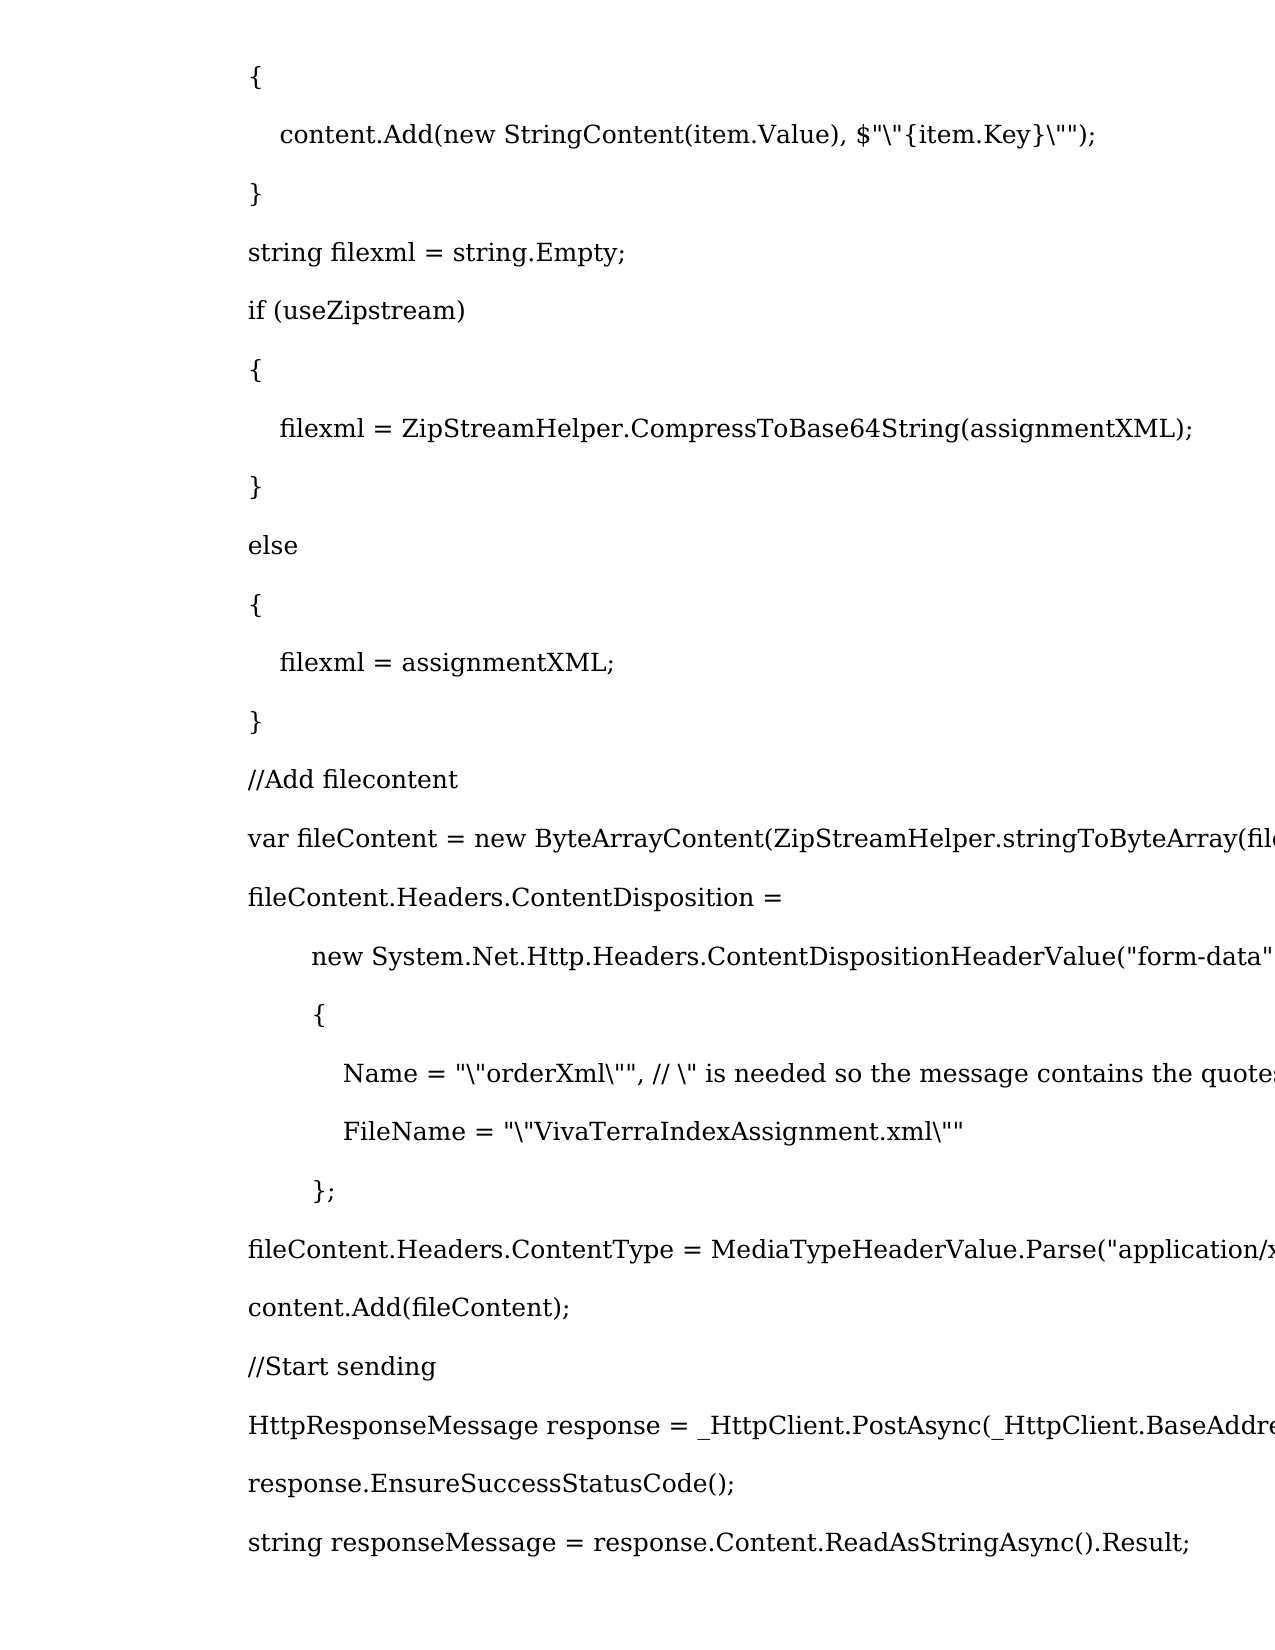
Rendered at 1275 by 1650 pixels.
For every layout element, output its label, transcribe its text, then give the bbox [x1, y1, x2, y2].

table_header public CreateOrderResponse.Response SendLabAssignment(string WebserviceUsername, string WebservicePassword, string CustomerUsername, string customerid, string sikbVersion, string assignmentXML, string languageCode, bool needsApprovalIsSupported = false) { CreateOrderResponse.Response set = new CreateOrderResponse.Response(); try { bool useZipstream = true; MultipartFormDataContent content = new MultipartFormDataContent(); //Add Formdata var formDataDictionary = new[] { new KeyValuePair<string, string>("userName", WebserviceUsername), new KeyValuePair<string, string>("password", WebservicePassword), new KeyValuePair<string, string>("customerUserName", CustomerUsername), new KeyValuePair<string, string>("clientId", customerid), new KeyValuePair<string, string>("sikbVersion", sikbVersion), new KeyValuePair<string, string>("languageCode", languageCode), new KeyValuePair<string, string>("useZip", useZipstream.ToString() ), new KeyValuePair<string, string>("needsApprovalIsSupported", needsApprovalIsSupported.ToString() ), //new KeyValuePair<string, string>("orderXml", ZipStreamHelper.CompressToBase64String(assignmentXML)), //new KeyValuePair<string, string>("orderXml", assignmentXML), }; foreach (var item in formDataDictionary) { content.Add(new StringContent(item.Value), $"\"{item.Key}\""); } string filexml = string.Empty; if (useZipstream) { filexml = ZipStreamHelper.CompressToBase64String(assignmentXML); } else { filexml = assignmentXML; } //Add filecontent var fileContent = new ByteArrayContent(ZipStreamHelper.stringToByteArray(filexml)); fileContent.Headers.ContentDisposition = new System.Net.Http.Headers.ContentDispositionHeaderValue("form-data") //<- 'form-data' instead of 'attachment' { Name = "\"orderXml\"", // \" is needed so the message contains the quotes, wihtout it will fail FileName = "\"VivaTerraIndexAssignment.xml\"" }; fileContent.Headers.ContentType = MediaTypeHeaderValue.Parse("application/xml"); content.Add(fileContent); //Start sending HttpResponseMessage response = _HttpClient.PostAsync(_HttpClient.BaseAddress + "/CreateOrder", content).Result; response.EnsureSuccessStatusCode(); string responseMessage = response.Content.ReadAsStringAsync().Result; if (string.IsNullOrEmpty(responseMessage)) { throw new Exception("Empty response from: [" + _HttpClient.BaseAddress + " /CreateOrder" + "]"); } using (var ms = new System.IO.MemoryStream(System.Text.Encoding.UTF8.GetBytes(responseMessage))) { XmlSerializer serializer = new XmlSerializer(typeof(CreateOrderResponse.Response)); set = (CreateOrderResponse.Response)serializer.Deserialize(ms); } //Can contain a PDf with price information if (set.UseZip && !string.IsNullOrEmpty(set.FileContent)) { //convert from base64 string back to normal set.FileContent = ZipStreamHelper.DecompressBase64StringToString(set.FileContent); } } catch (Exception ex) { #region handle exception set.Status = new BusinessEntities.LabRestService.CreateOrderResponse.ResponseStatus(); set.Status.StatusCode = ((int)ResultCodes.GeneralError).ToString(); set.Status.ErrorMessage = "Exception occurred in CreateOrder (username: " + WebserviceUsername + ") with message: " + ex.Message; ex.Data.Add("WebserviceUsername", WebserviceUsername); ex.Data.Add("WebservicePassword", WebservicePassword); ex.Data.Add("CustomerUsername", CustomerUsername); ex.Data.Add("sikbVersion", sikbVersion); ex.Data.Add("customerid", customerid); ExceptionHandler.HandleException(ex); #endregion } return set; } [118, 59, 1275, 1590]
